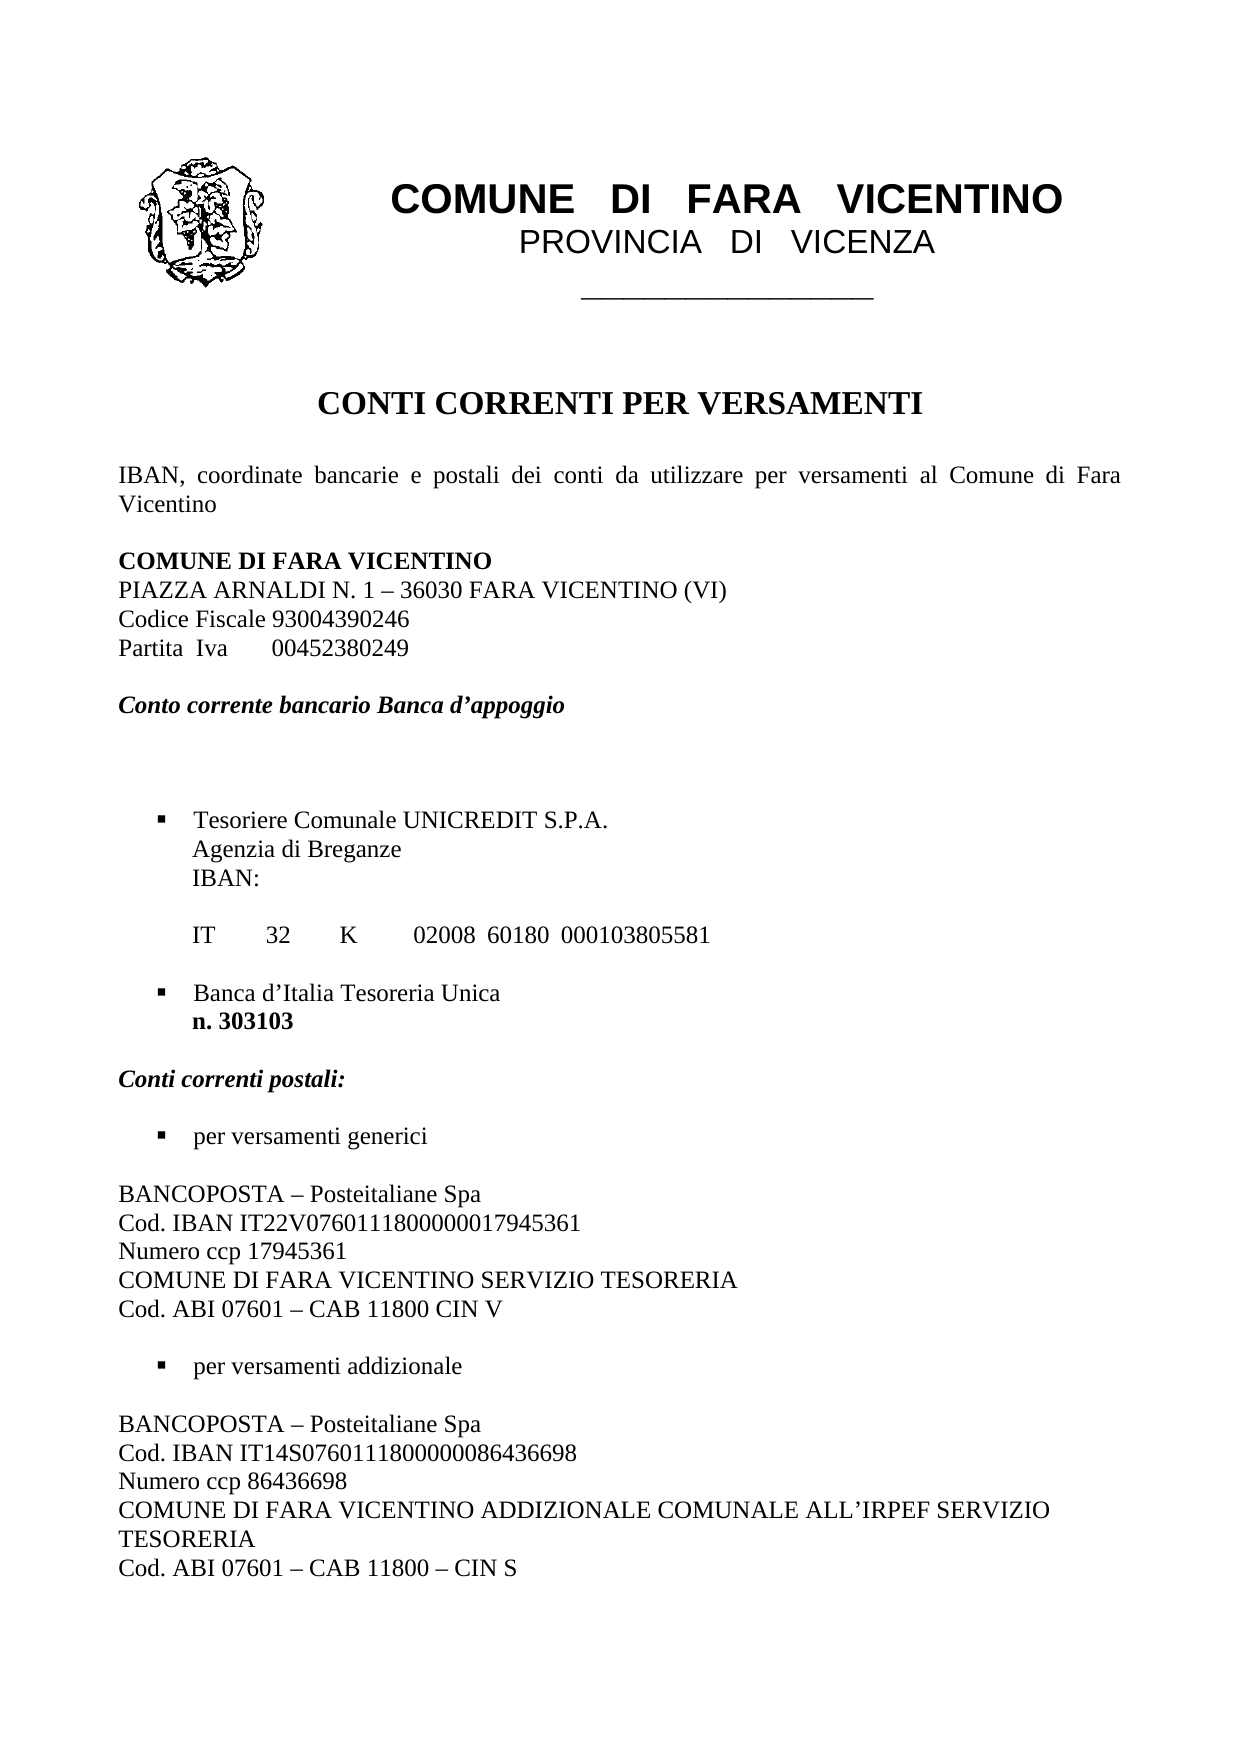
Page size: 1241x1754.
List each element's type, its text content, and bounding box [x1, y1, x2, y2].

table_header COMUNE DI FARA VICENTINO PROVINCIA DI VICENZA ______________ [318, 148, 1137, 326]
list Banca d’Italia Tesoreria Unica [156, 978, 1122, 1006]
text IT 32 K 02008 60180 000103805581 [118, 920, 1122, 949]
text COMUNE DI FARA VICENTINO [118, 546, 1122, 575]
text Cod. IBAN IT14S0760111800000086436698 [118, 1438, 1122, 1466]
text Cod. ABI 07601 – CAB 11800 – CIN S [118, 1553, 1122, 1581]
list Tesoriere Comunale UNICREDIT S.P.A. [156, 805, 1122, 834]
list per versamenti generici [156, 1121, 1122, 1150]
text Partita Iva 00452380249 [118, 633, 1122, 661]
text IBAN, coordinate bancarie e postali dei conti da utilizzare per versamenti al Comune di Fara Vicentino [118, 460, 1122, 518]
text Agenzia di Breganze [118, 834, 1122, 863]
text PIAZZA ARNALDI N. 1 – 36030 FARA VICENTINO (VI) [118, 575, 1122, 604]
text Cod. ABI 07601 – CAB 11800 CIN V [118, 1294, 1122, 1323]
text Numero ccp 17945361 [118, 1236, 1122, 1265]
table_header [118, 148, 317, 326]
text Numero ccp 86436698 [118, 1466, 1122, 1495]
text BANCOPOSTA – Posteitaliane Spa [118, 1179, 1122, 1208]
text COMUNE DI FARA VICENTINO SERVIZIO TESORERIA [118, 1265, 1122, 1294]
list per versamenti addizionale [156, 1351, 1122, 1380]
text BANCOPOSTA – Posteitaliane Spa [118, 1409, 1122, 1438]
text CONTI CORRENTI PER VERSAMENTI [118, 383, 1122, 422]
text Codice Fiscale 93004390246 [118, 604, 1122, 633]
text Conti correnti postali: [118, 1064, 1122, 1093]
text n. 303103 [118, 1006, 1122, 1035]
text IBAN: [118, 863, 1122, 891]
text Conto corrente bancario Banca d’appoggio [118, 690, 1122, 719]
text COMUNE DI FARA VICENTINO ADDIZIONALE COMUNALE ALL’IRPEF SERVIZIO TESORERIA [118, 1495, 1122, 1553]
text Cod. IBAN IT22V0760111800000017945361 [118, 1208, 1122, 1236]
